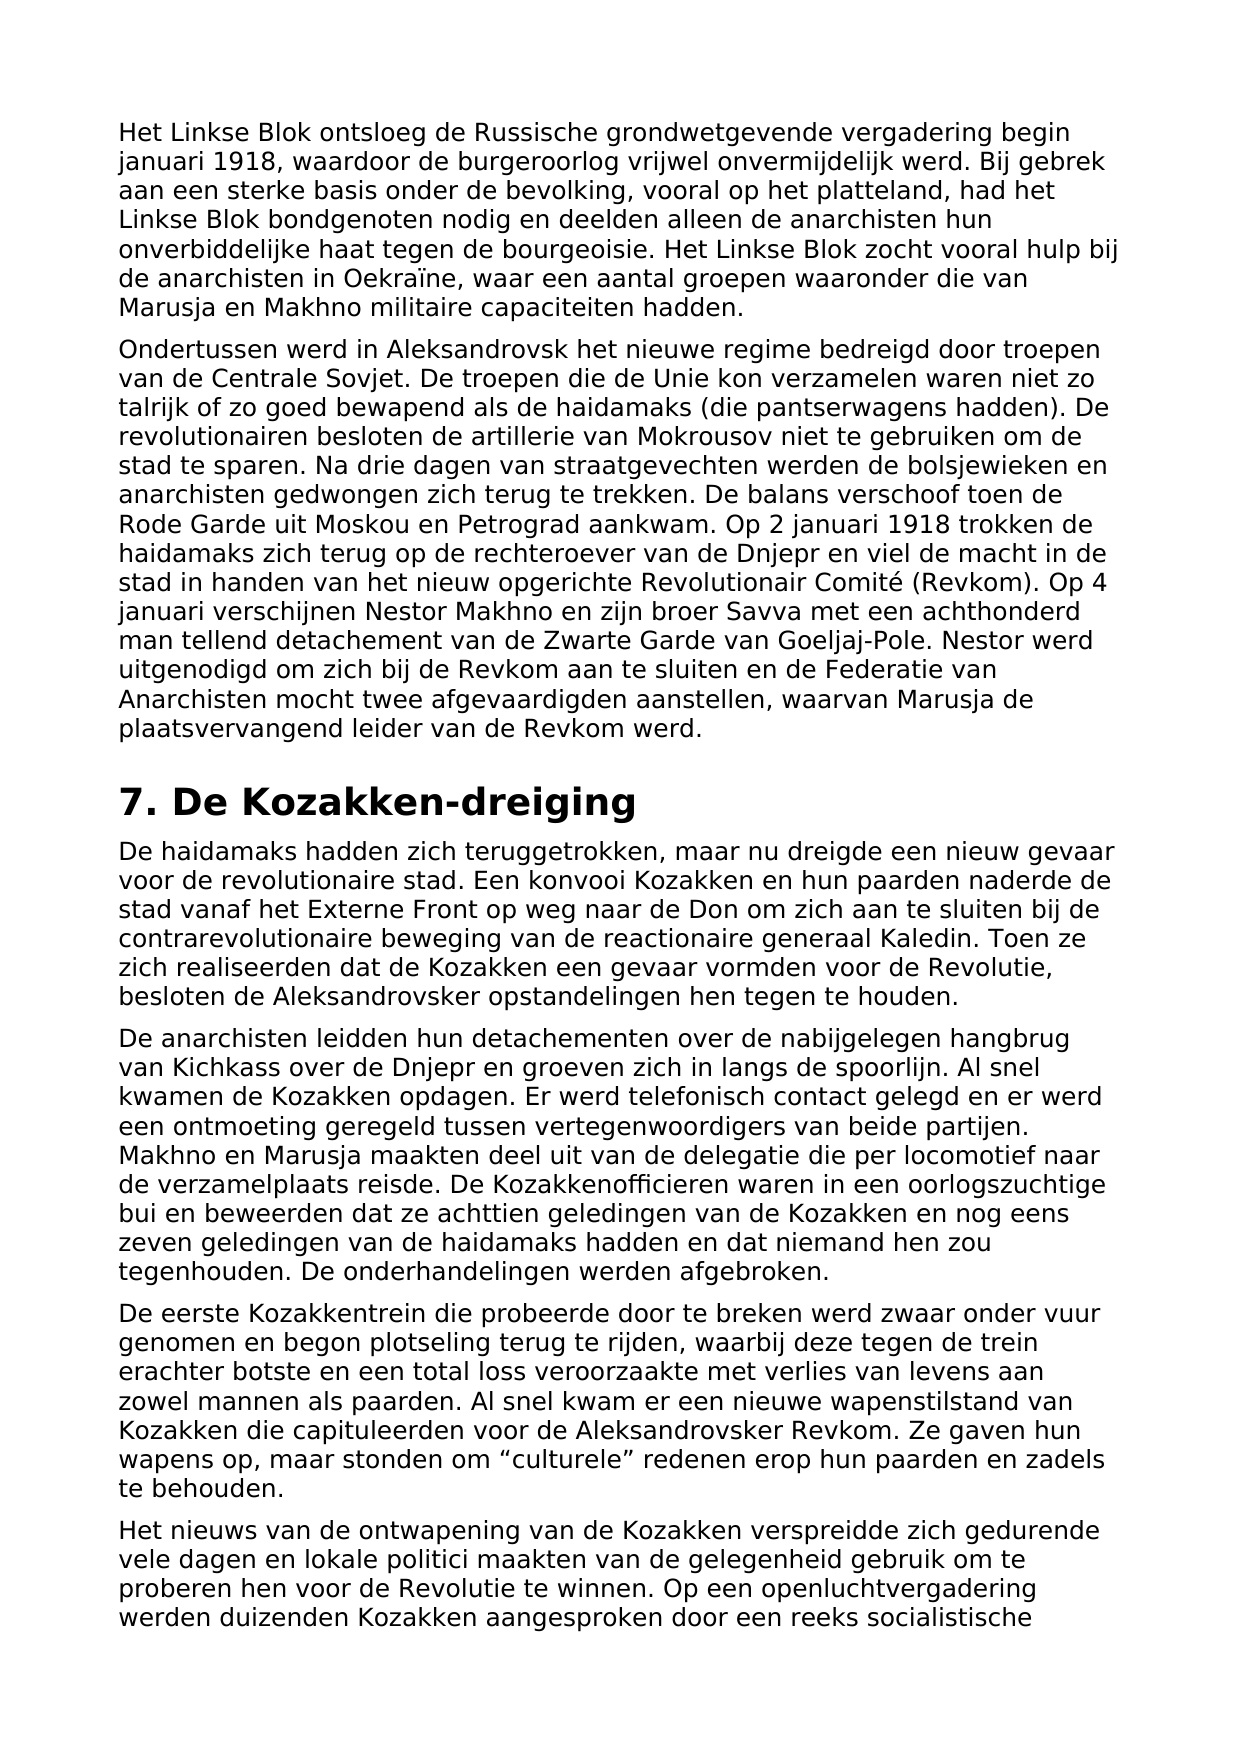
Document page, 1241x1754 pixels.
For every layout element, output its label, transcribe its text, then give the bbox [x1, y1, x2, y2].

subtitle 7. De Kozakken-dreiging [118, 781, 1122, 824]
text De eerste Kozakkentrein die probeerde door te breken werd zwaar onder vuur genomen en begon plotseling terug te rijden, waarbij deze tegen de trein erachter botste en een total loss veroorzaakte met verlies van levens aan zowel mannen als paarden. Al snel kwam er een nieuwe wapenstilstand van Kozakken die capituleerden voor de Aleksandrovsker Revkom. Ze gaven hun wapens op, maar stonden om “culturele” redenen erop hun paarden en zadels te behouden. [118, 1299, 1122, 1503]
text De anarchisten leidden hun detachementen over de nabijgelegen hangbrug van Kichkass over de Dnjepr en groeven zich in langs de spoorlijn. Al snel kwamen de Kozakken opdagen. Er werd telefonisch contact gelegd en er werd een ontmoeting geregeld tussen vertegenwoordigers van beide partijen. Makhno en Marusja maakten deel uit van de delegatie die per locomotief naar de verzamelplaats reisde. De Kozakkenofficieren waren in een oorlogszuchtige bui en beweerden dat ze achttien geledingen van de Kozakken en nog eens zeven geledingen van de haidamaks hadden en dat niemand hen zou tegenhouden. De onderhandelingen werden afgebroken. [118, 1024, 1122, 1287]
text Ondertussen werd in Aleksandrovsk het nieuwe regime bedreigd door troepen van de Centrale Sovjet. De troepen die de Unie kon verzamelen waren niet zo talrijk of zo goed bewapend als de haidamaks (die pantserwagens hadden). De revolutionairen besloten de artillerie van Mokrousov niet te gebruiken om de stad te sparen. Na drie dagen van straatgevechten werden de bolsjewieken en anarchisten gedwongen zich terug te trekken. De balans verschoof toen de Rode Garde uit Moskou en Petrograd aankwam. Op 2 januari 1918 trokken de haidamaks zich terug op de rechteroever van de Dnjepr en viel de macht in de stad in handen van het nieuw opgerichte Revolutionair Comité (Revkom). Op 4 januari verschijnen Nestor Makhno en zijn broer Savva met een achthonderd man tellend detachement van de Zwarte Garde van Goeljaj-Pole. Nestor werd uitgenodigd om zich bij de Revkom aan te sluiten en de Federatie van Anarchisten mocht twee afgevaardigden aanstellen, waarvan Marusja de plaatsvervangend leider van de Revkom werd. [118, 335, 1122, 743]
text Het Linkse Blok ontsloeg de Russische grondwetgevende vergadering begin januari 1918, waardoor de burgeroorlog vrijwel onvermijdelijk werd. Bij gebrek aan een sterke basis onder de bevolking, vooral op het platteland, had het Linkse Blok bondgenoten nodig en deelden alleen de anarchisten hun onverbiddelijke haat tegen de bourgeoisie. Het Linkse Blok zocht vooral hulp bij de anarchisten in Oekraïne, waar een aantal groepen waaronder die van Marusja en Makhno militaire capaciteiten hadden. [118, 118, 1122, 322]
text Het nieuws van de ontwapening van de Kozakken verspreidde zich gedurende vele dagen en lokale politici maakten van de gelegenheid gebruik om te proberen hen voor de Revolutie te winnen. Op een openluchtvergadering werden duizenden Kozakken aangesproken door een reeks socialistische [118, 1516, 1122, 1633]
text De haidamaks hadden zich teruggetrokken, maar nu dreigde een nieuw gevaar voor de revolutionaire stad. Een konvooi Kozakken en hun paarden naderde de stad vanaf het Externe Front op weg naar de Don om zich aan te sluiten bij de contrarevolutionaire beweging van de reactionaire generaal Kaledin. Toen ze zich realiseerden dat de Kozakken een gevaar vormden voor de Revolutie, besloten de Aleksandrovsker opstandelingen hen tegen te houden. [118, 837, 1122, 1012]
